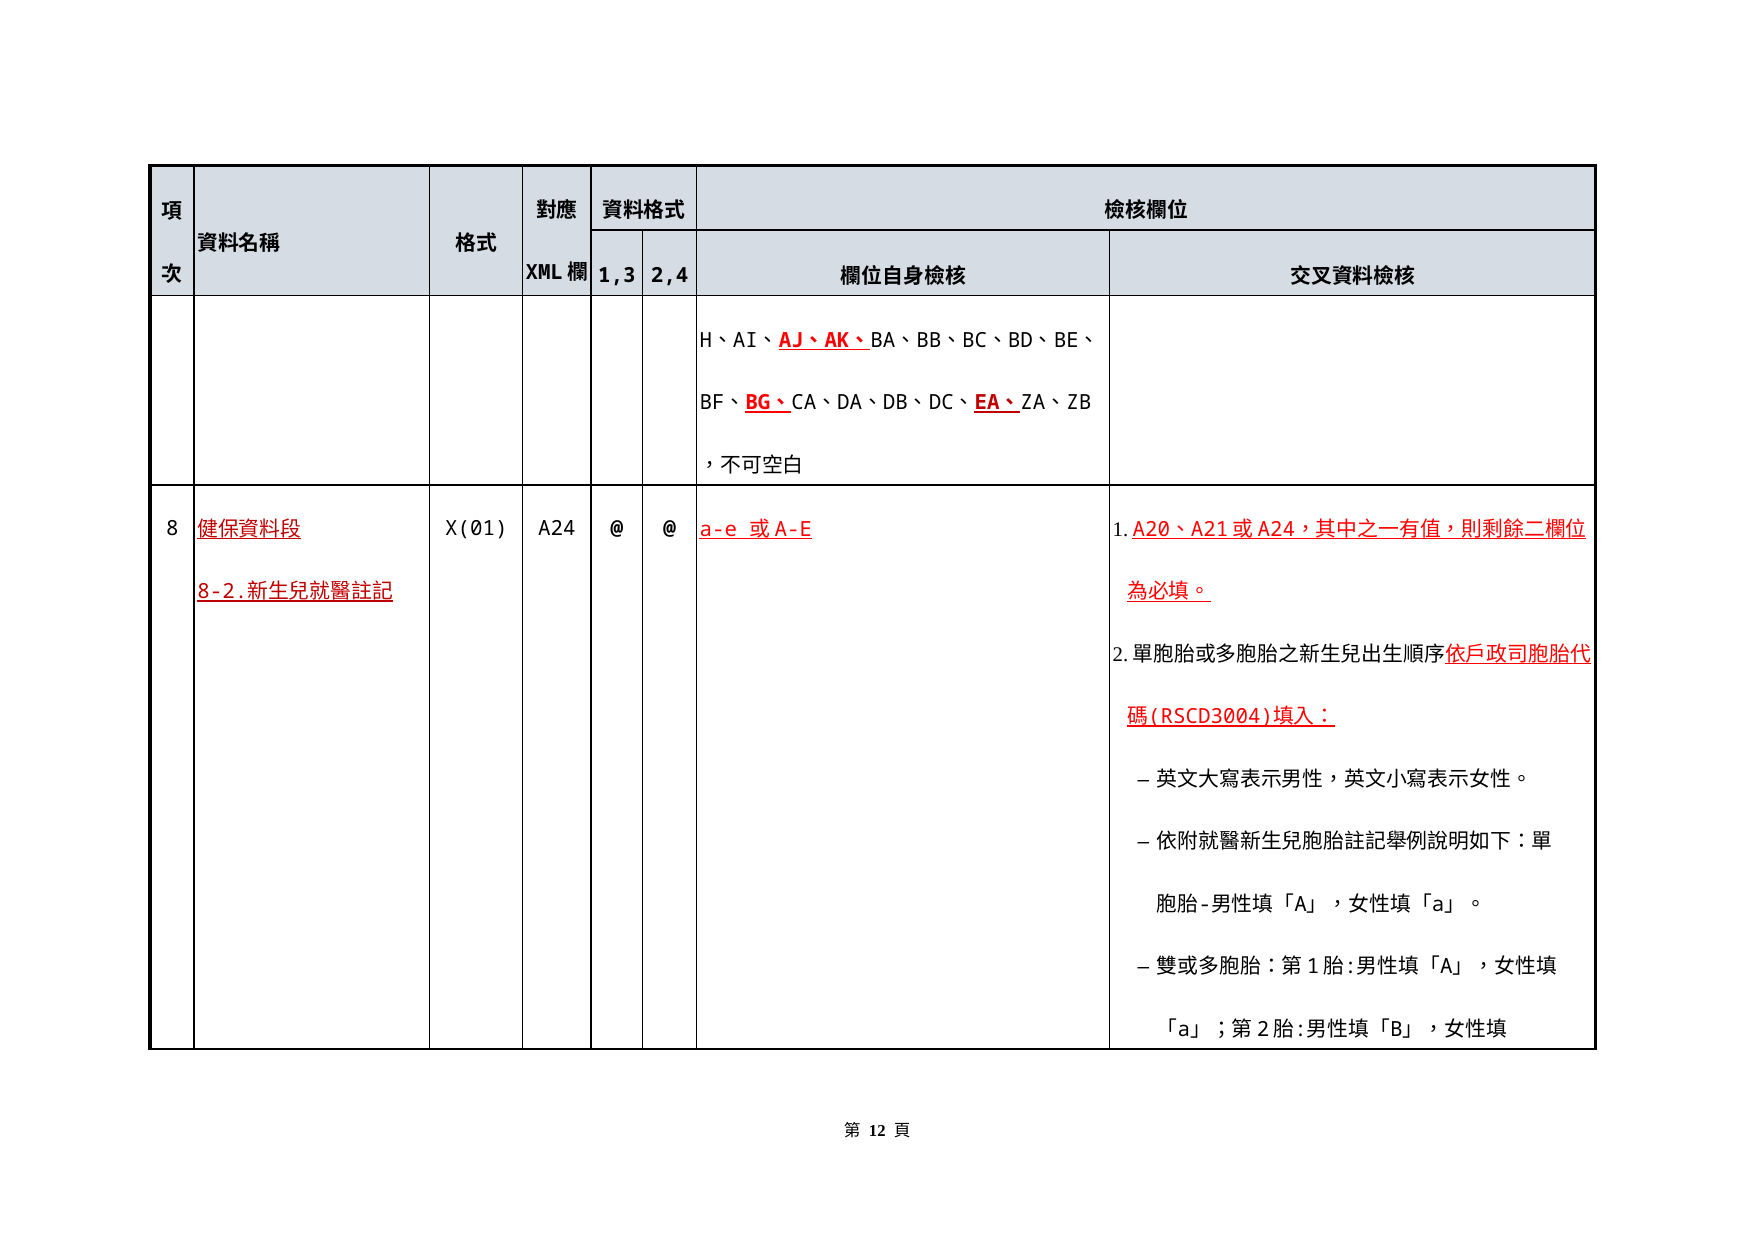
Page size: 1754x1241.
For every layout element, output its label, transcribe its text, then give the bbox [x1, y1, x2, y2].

table_cell [152, 296, 193, 484]
table_cell H、AI、AJ、AK、BA、BB、BC、BD、BE、BF、BG、CA、DA、DB、DC、EA、ZA、ZB，不可空白 [697, 296, 1109, 484]
table_cell X(01) [430, 486, 522, 1048]
table_cell A20、A21或A24，其中之一有值，則剩餘二欄位為必填。 單胞胎或多胞胎之新生兒出生順序依戶政司胞胎代碼(RSCD3004)填入： 英文大寫表示男性，英文小寫表示女性。 依附就醫新生兒胞胎註記舉例說明如下：單胞胎-男性填「A」，女性填「a」。 雙或多胞胎：第1胎:男性填「A」，女性填「a」；第2胎:男性填「B」，女性填 [1110, 486, 1594, 1048]
table_cell a-e 或A-E [697, 486, 1109, 1048]
table_cell [1110, 296, 1594, 484]
table_header 對應XML欄位ID [523, 167, 590, 295]
table_header 檢核欄位 [697, 167, 1594, 229]
table_cell 欄位自身檢核 [697, 231, 1109, 295]
table_header 資料名稱 [195, 167, 429, 295]
table_cell A23 [523, 296, 590, 484]
table_cell 1,3 [592, 231, 642, 295]
table_cell [592, 296, 642, 484]
table_cell A24 [523, 486, 590, 1048]
table_cell [195, 296, 429, 484]
table_cell 8 [152, 486, 193, 1048]
table_header 資料格式 [592, 167, 696, 229]
table_cell @ [643, 486, 696, 1048]
table_cell 健保資料段 8-2.新生兒就醫註記 [195, 486, 429, 1048]
table_cell @ [592, 486, 642, 1048]
table_cell 交叉資料檢核 [1110, 231, 1594, 295]
table_cell [430, 296, 522, 484]
table_header 格式 [430, 167, 522, 295]
table_cell 2,4 [643, 231, 696, 295]
table_header 項次 [152, 167, 193, 295]
table_cell [643, 296, 696, 484]
